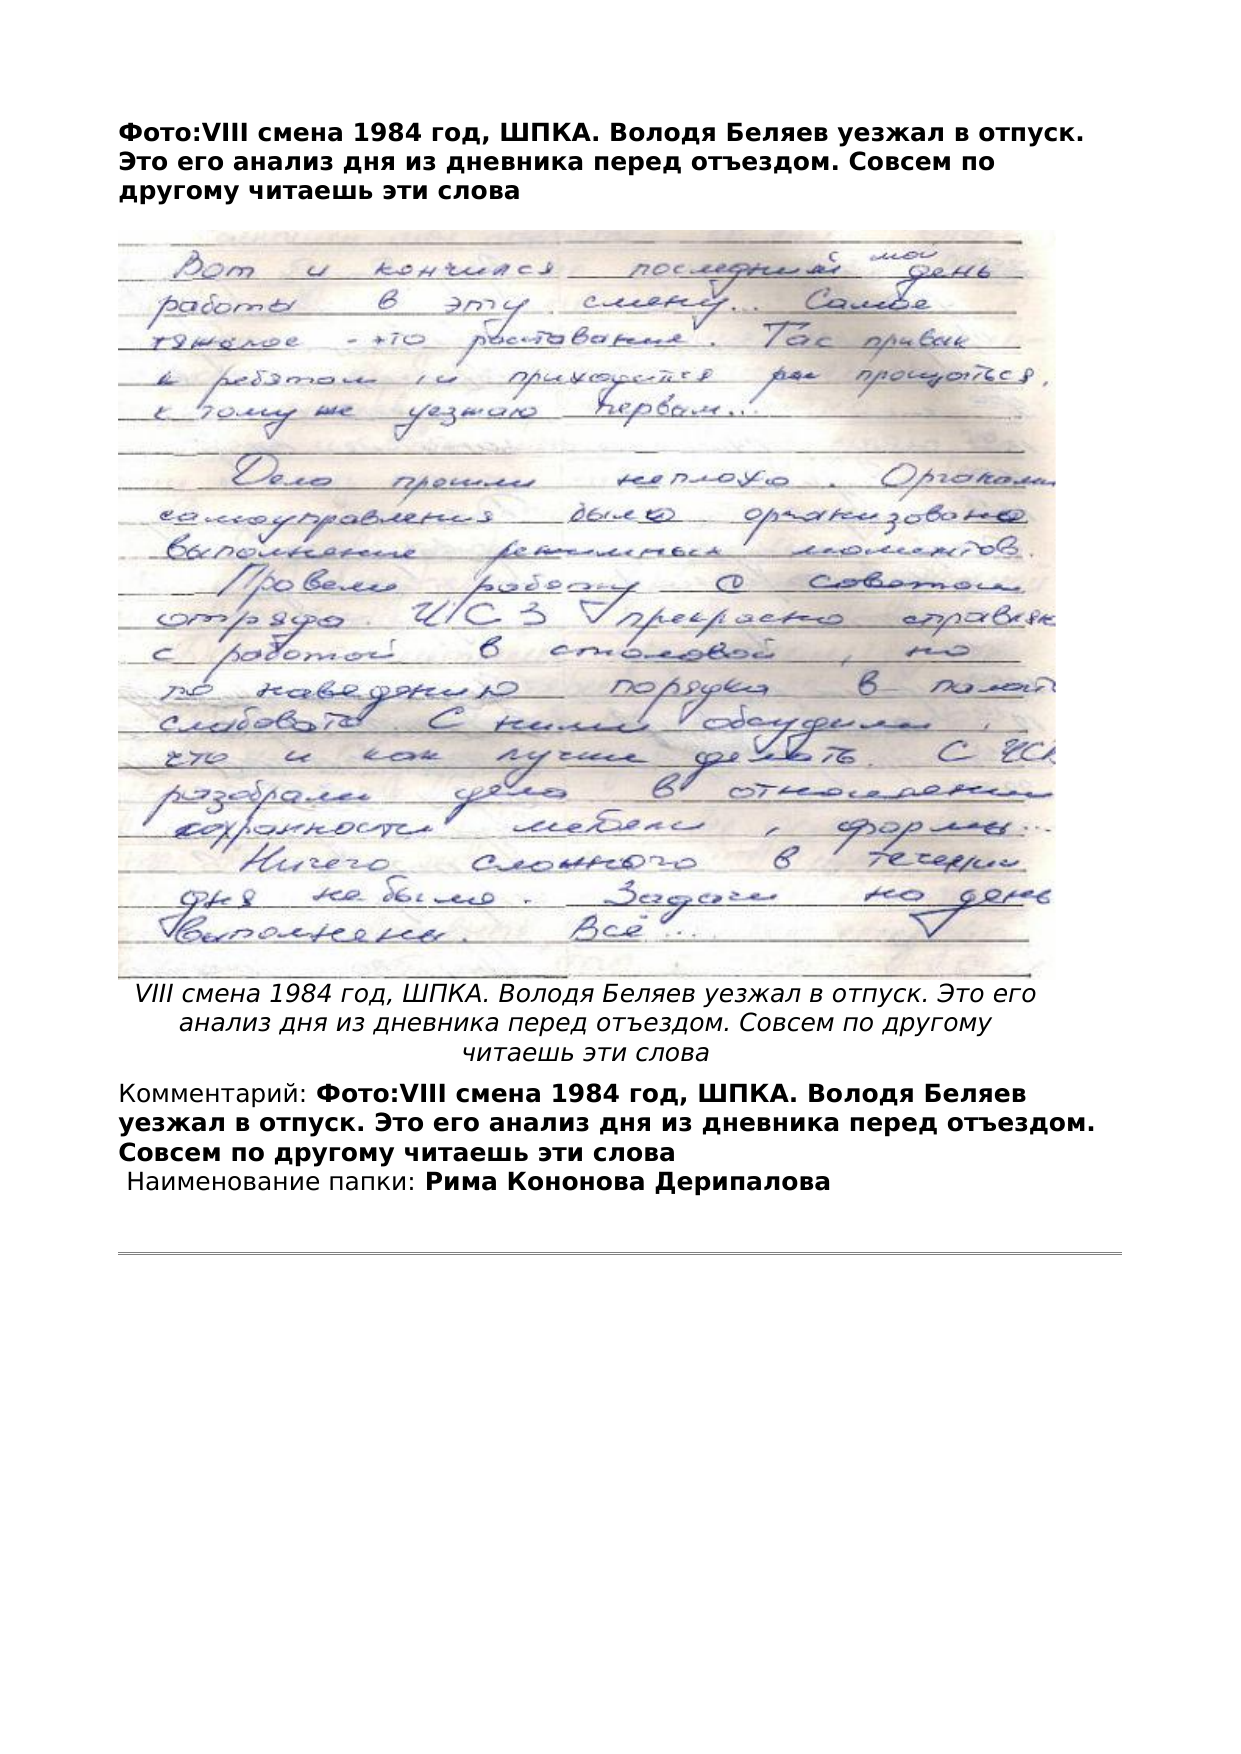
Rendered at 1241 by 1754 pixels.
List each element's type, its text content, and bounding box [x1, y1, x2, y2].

picture [118, 230, 1056, 980]
text VIII смена 1984 год, ШПКА. Володя Беляев уезжал в отпуск. Это его анализ дня из дневника перед отъездом. Совсем по другому читаешь эти слова [118, 980, 1056, 1067]
text Комментарий: Фото:VIII смена 1984 год, ШПКА. Володя Беляев уезжал в отпуск. Это его анализ дня из дневника перед отъездом. Совсем по другому читаешь эти слова Наименование папки: Рима Кононова Дерипалова [118, 1079, 1122, 1225]
subtitle Фото:VIII смена 1984 год, ШПКА. Володя Беляев уезжал в отпуск. Это его анализ дня из дневника перед отъездом. Совсем по другому читаешь эти слова [118, 118, 1122, 206]
